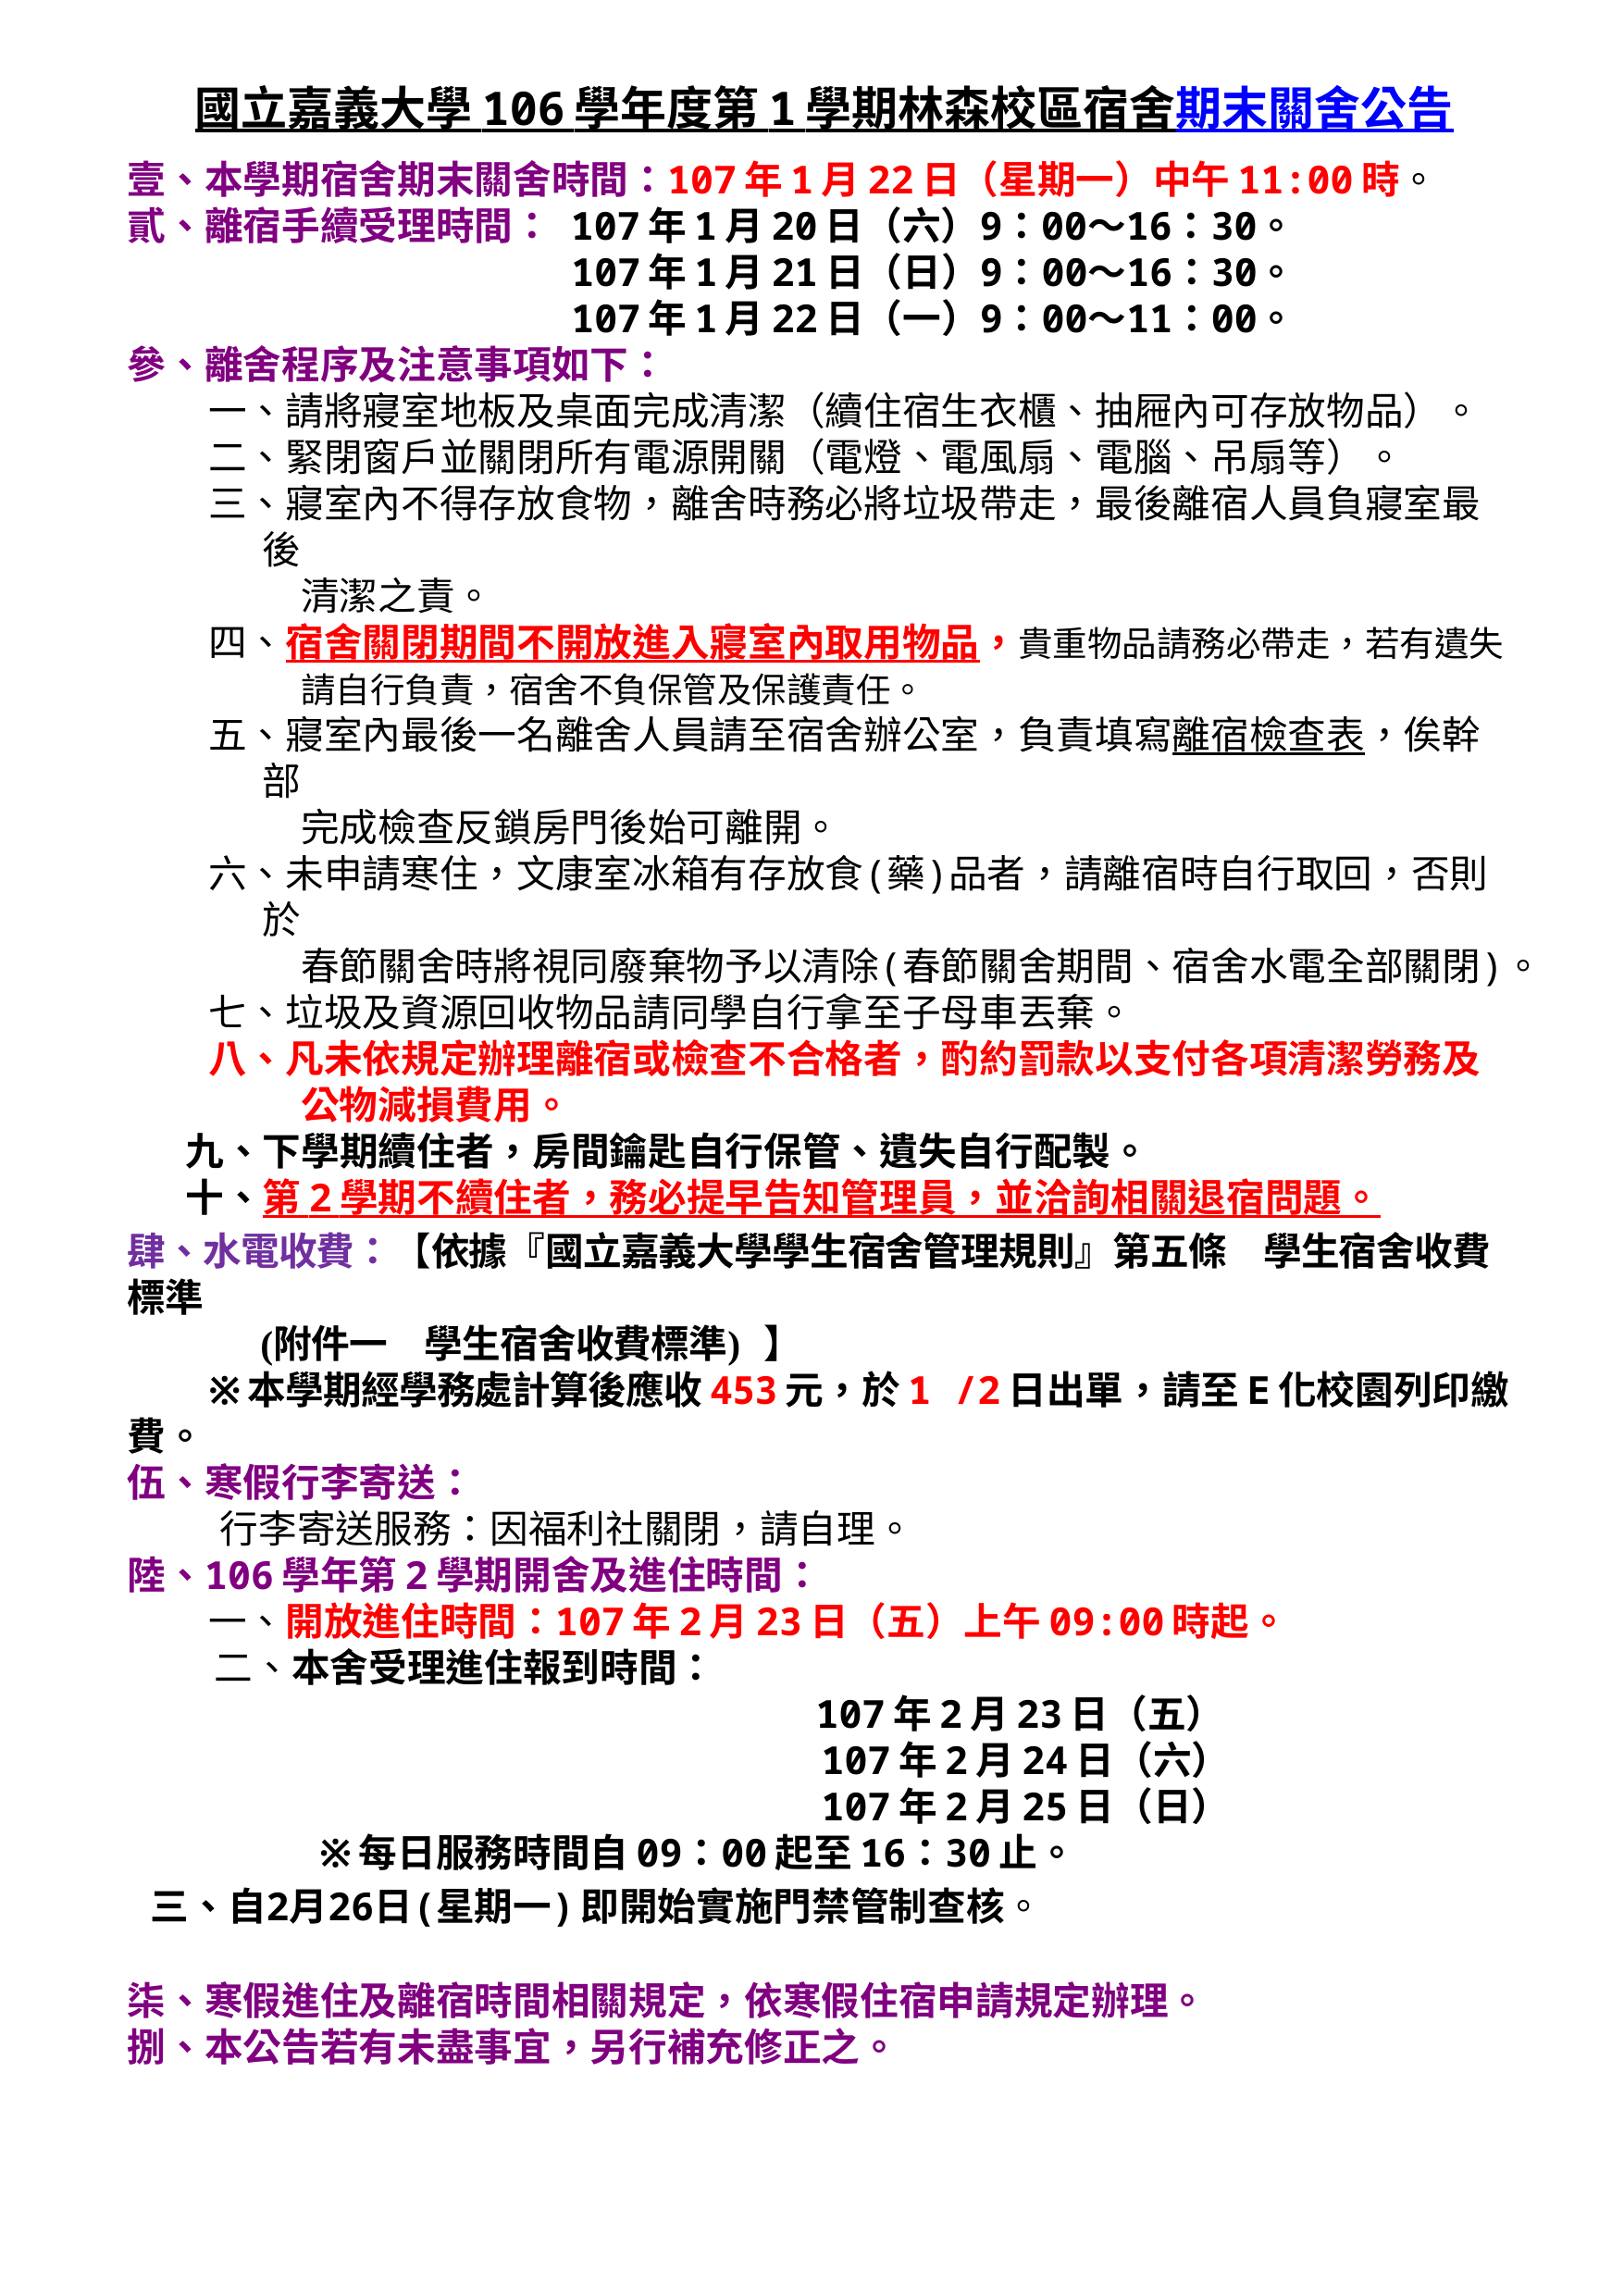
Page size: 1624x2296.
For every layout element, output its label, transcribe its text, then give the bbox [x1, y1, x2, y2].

text 陸、106學年第2學期開舍及進住時間： [127, 1552, 1515, 1598]
text 107年2月24日（六） [127, 1737, 1515, 1783]
text 107年1月22日（一）9：00～11：00。 [127, 296, 1515, 342]
text 行李寄送服務：因福利社關閉，請自理。 [127, 1506, 1515, 1552]
text 肆、水電收費：【依據『國立嘉義大學學生宿舍管理規則』第五條 學生宿舍收費標準 [127, 1228, 1515, 1321]
text 三、寢室內不得存放食物，離舍時務必將垃圾帶走，最後離宿人員負寢室最後 [185, 481, 1515, 574]
text 公物減損費用。 [185, 1083, 1515, 1129]
text 捌、本公告若有未盡事宜，另行補充修正之。 [127, 2025, 1515, 2071]
text ※每日服務時間自09：00起至16：30止。 [127, 1830, 1515, 1876]
text 參、離舍程序及注意事項如下： [127, 342, 1515, 389]
text 清潔之責。 [185, 574, 1515, 620]
text 柒、寒假進住及離宿時間相關規定，依寒假住宿申請規定辦理。 [127, 1979, 1515, 2025]
text 四、宿舍關閉期間不開放進入寢室內取用物品，貴重物品請務必帶走，若有遺失 [185, 620, 1515, 666]
text 春節關舍時將視同廢棄物予以清除(春節關舍期間、宿舍水電全部關閉)。 [185, 944, 1515, 990]
text 十、第2學期不續住者，務必提早告知管理員，並洽詢相關退宿問題。 [127, 1175, 1515, 1222]
text 壹、本學期宿舍期末關舍時間：107年1月22日（星期一）中午11:00時。 [127, 157, 1515, 204]
text 一、請將寢室地板及桌面完成清潔（續住宿生衣櫃、抽屜內可存放物品）。 [127, 389, 1515, 435]
text 五、寢室內最後一名離舍人員請至宿舍辦公室，負責填寫離宿檢查表，俟幹部 [185, 713, 1515, 805]
text 二、本舍受理進住報到時間： [191, 1644, 1515, 1691]
text 完成檢查反鎖房門後始可離開。 [185, 805, 1515, 851]
text ※本學期經學務處計算後應收453元，於1 /2日出單，請至E化校園列印繳費。 [127, 1367, 1515, 1459]
text 一、開放進住時間：107年2月23日（五）上午09:00時起。 [127, 1598, 1515, 1644]
text 請自行負責，宿舍不負保管及保護責任。 [185, 666, 1515, 713]
text 八、凡未依規定辦理離宿或檢查不合格者，酌約罰款以支付各項清潔勞務及 [185, 1036, 1515, 1083]
text 貳、離宿手續受理時間： 107年1月20日（六）9：00～16：30。 [127, 204, 1515, 250]
text 107年1月21日（日）9：00～16：30。 [127, 250, 1515, 296]
text 六、未申請寒住，文康室冰箱有存放食(藥)品者，請離宿時自行取回，否則於 [185, 851, 1515, 944]
text 107年2月25日（日） [127, 1783, 1515, 1830]
text 107年2月23日（五） [191, 1691, 1515, 1737]
text 二、緊閉窗戶並關閉所有電源開關（電燈、電風扇、電腦、吊扇等）。 [127, 435, 1515, 481]
text 九、下學期續住者，房間鑰匙自行保管、遺失自行配製。 [127, 1129, 1515, 1175]
text (附件一 學生宿舍收費標準) 】 [127, 1321, 1515, 1367]
text 伍、寒假行李寄送： [127, 1459, 1515, 1506]
text 國立嘉義大學106學年度第1學期林森校區宿舍期末關舍公告 [132, 71, 1515, 139]
text 三、自2月26日(星期一) 即開始實施門禁管制查核。 [127, 1876, 1515, 1932]
text 七、垃圾及資源回收物品請同學自行拿至子母車丟棄。 [127, 990, 1515, 1036]
